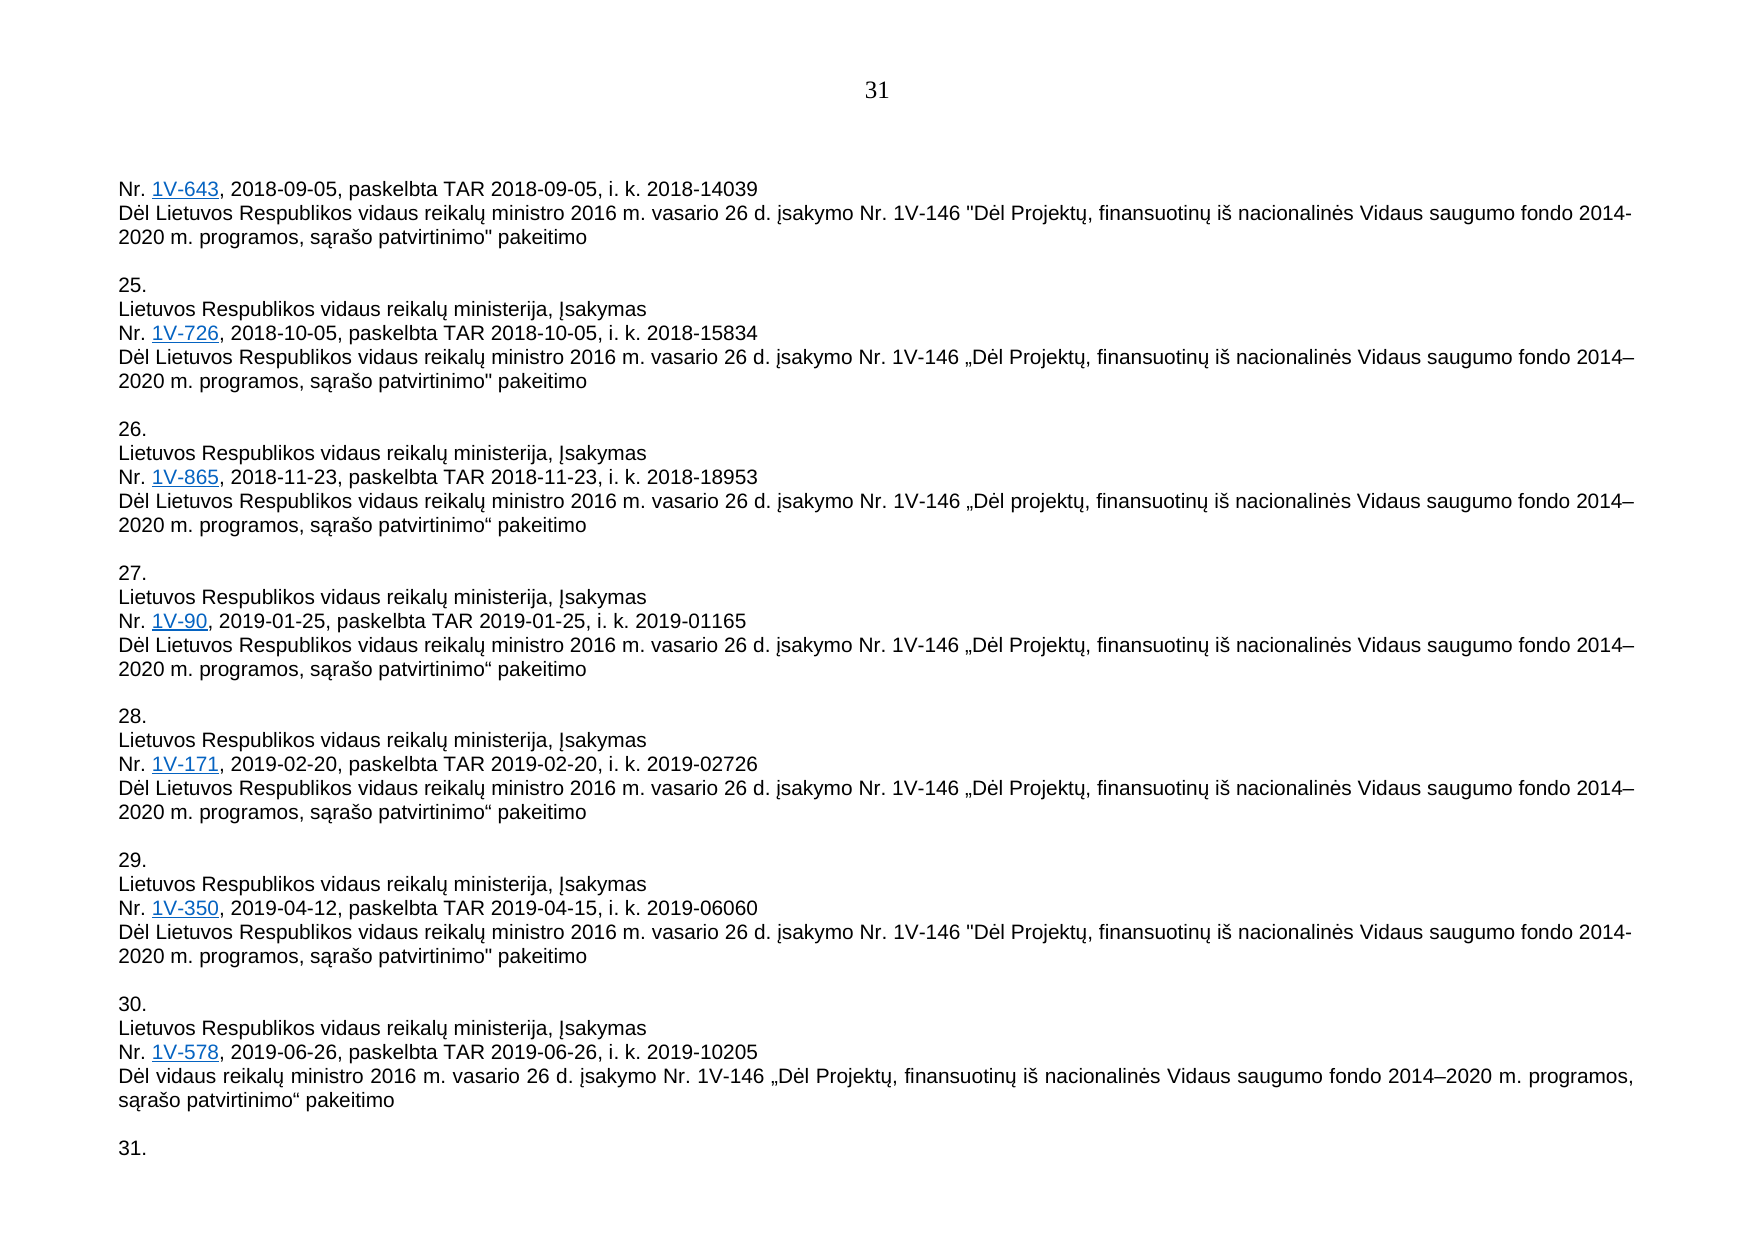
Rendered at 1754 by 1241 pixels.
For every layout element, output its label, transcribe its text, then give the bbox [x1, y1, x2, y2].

text 30. [118, 992, 1636, 1016]
text Dėl Lietuvos Respublikos vidaus reikalų ministro 2016 m. vasario 26 d. įsakymo Nr. 1V-146 „Dėl Projektų, finansuotinų iš nacionalinės Vidaus saugumo fondo 2014–2020 m. programos, sąrašo patvirtinimo“ pakeitimo [118, 632, 1636, 680]
text Nr. 1V-90, 2019-01-25, paskelbta TAR 2019-01-25, i. k. 2019-01165 [118, 608, 1636, 632]
text 28. [118, 704, 1636, 728]
text Nr. 1V-865, 2018-11-23, paskelbta TAR 2018-11-23, i. k. 2018-18953 [118, 465, 1636, 489]
text Dėl vidaus reikalų ministro 2016 m. vasario 26 d. įsakymo Nr. 1V-146 „Dėl Projektų, finansuotinų iš nacionalinės Vidaus saugumo fondo 2014–2020 m. programos, sąrašo patvirtinimo“ pakeitimo [118, 1064, 1636, 1112]
text 29. [118, 848, 1636, 872]
text 26. [118, 417, 1636, 441]
text Dėl Lietuvos Respublikos vidaus reikalų ministro 2016 m. vasario 26 d. įsakymo Nr. 1V-146 „Dėl projektų, finansuotinų iš nacionalinės Vidaus saugumo fondo 2014–2020 m. programos, sąrašo patvirtinimo“ pakeitimo [118, 489, 1636, 537]
text Nr. 1V-171, 2019-02-20, paskelbta TAR 2019-02-20, i. k. 2019-02726 [118, 752, 1636, 776]
text Lietuvos Respublikos vidaus reikalų ministerija, Įsakymas [118, 872, 1636, 896]
text Lietuvos Respublikos vidaus reikalų ministerija, Įsakymas [118, 728, 1636, 752]
text Dėl Lietuvos Respublikos vidaus reikalų ministro 2016 m. vasario 26 d. įsakymo Nr. 1V-146 "Dėl Projektų, finansuotinų iš nacionalinės Vidaus saugumo fondo 2014-2020 m. programos, sąrašo patvirtinimo" pakeitimo [118, 201, 1636, 249]
text 31. [118, 1136, 1636, 1159]
text 27. [118, 561, 1636, 584]
text 25. [118, 273, 1636, 297]
text Lietuvos Respublikos vidaus reikalų ministerija, Įsakymas [118, 441, 1636, 465]
text Nr. 1V-726, 2018-10-05, paskelbta TAR 2018-10-05, i. k. 2018-15834 [118, 321, 1636, 345]
text Dėl Lietuvos Respublikos vidaus reikalų ministro 2016 m. vasario 26 d. įsakymo Nr. 1V-146 "Dėl Projektų, finansuotinų iš nacionalinės Vidaus saugumo fondo 2014-2020 m. programos, sąrašo patvirtinimo" pakeitimo [118, 920, 1636, 968]
text Nr. 1V-643, 2018-09-05, paskelbta TAR 2018-09-05, i. k. 2018-14039 [118, 177, 1636, 201]
text Lietuvos Respublikos vidaus reikalų ministerija, Įsakymas [118, 1016, 1636, 1040]
text Dėl Lietuvos Respublikos vidaus reikalų ministro 2016 m. vasario 26 d. įsakymo Nr. 1V-146 „Dėl Projektų, finansuotinų iš nacionalinės Vidaus saugumo fondo 2014–2020 m. programos, sąrašo patvirtinimo“ pakeitimo [118, 776, 1636, 824]
text Lietuvos Respublikos vidaus reikalų ministerija, Įsakymas [118, 584, 1636, 608]
text Nr. 1V-578, 2019-06-26, paskelbta TAR 2019-06-26, i. k. 2019-10205 [118, 1040, 1636, 1064]
text Nr. 1V-350, 2019-04-12, paskelbta TAR 2019-04-15, i. k. 2019-06060 [118, 896, 1636, 920]
text Dėl Lietuvos Respublikos vidaus reikalų ministro 2016 m. vasario 26 d. įsakymo Nr. 1V-146 „Dėl Projektų, finansuotinų iš nacionalinės Vidaus saugumo fondo 2014–2020 m. programos, sąrašo patvirtinimo" pakeitimo [118, 345, 1636, 393]
text Lietuvos Respublikos vidaus reikalų ministerija, Įsakymas [118, 297, 1636, 321]
